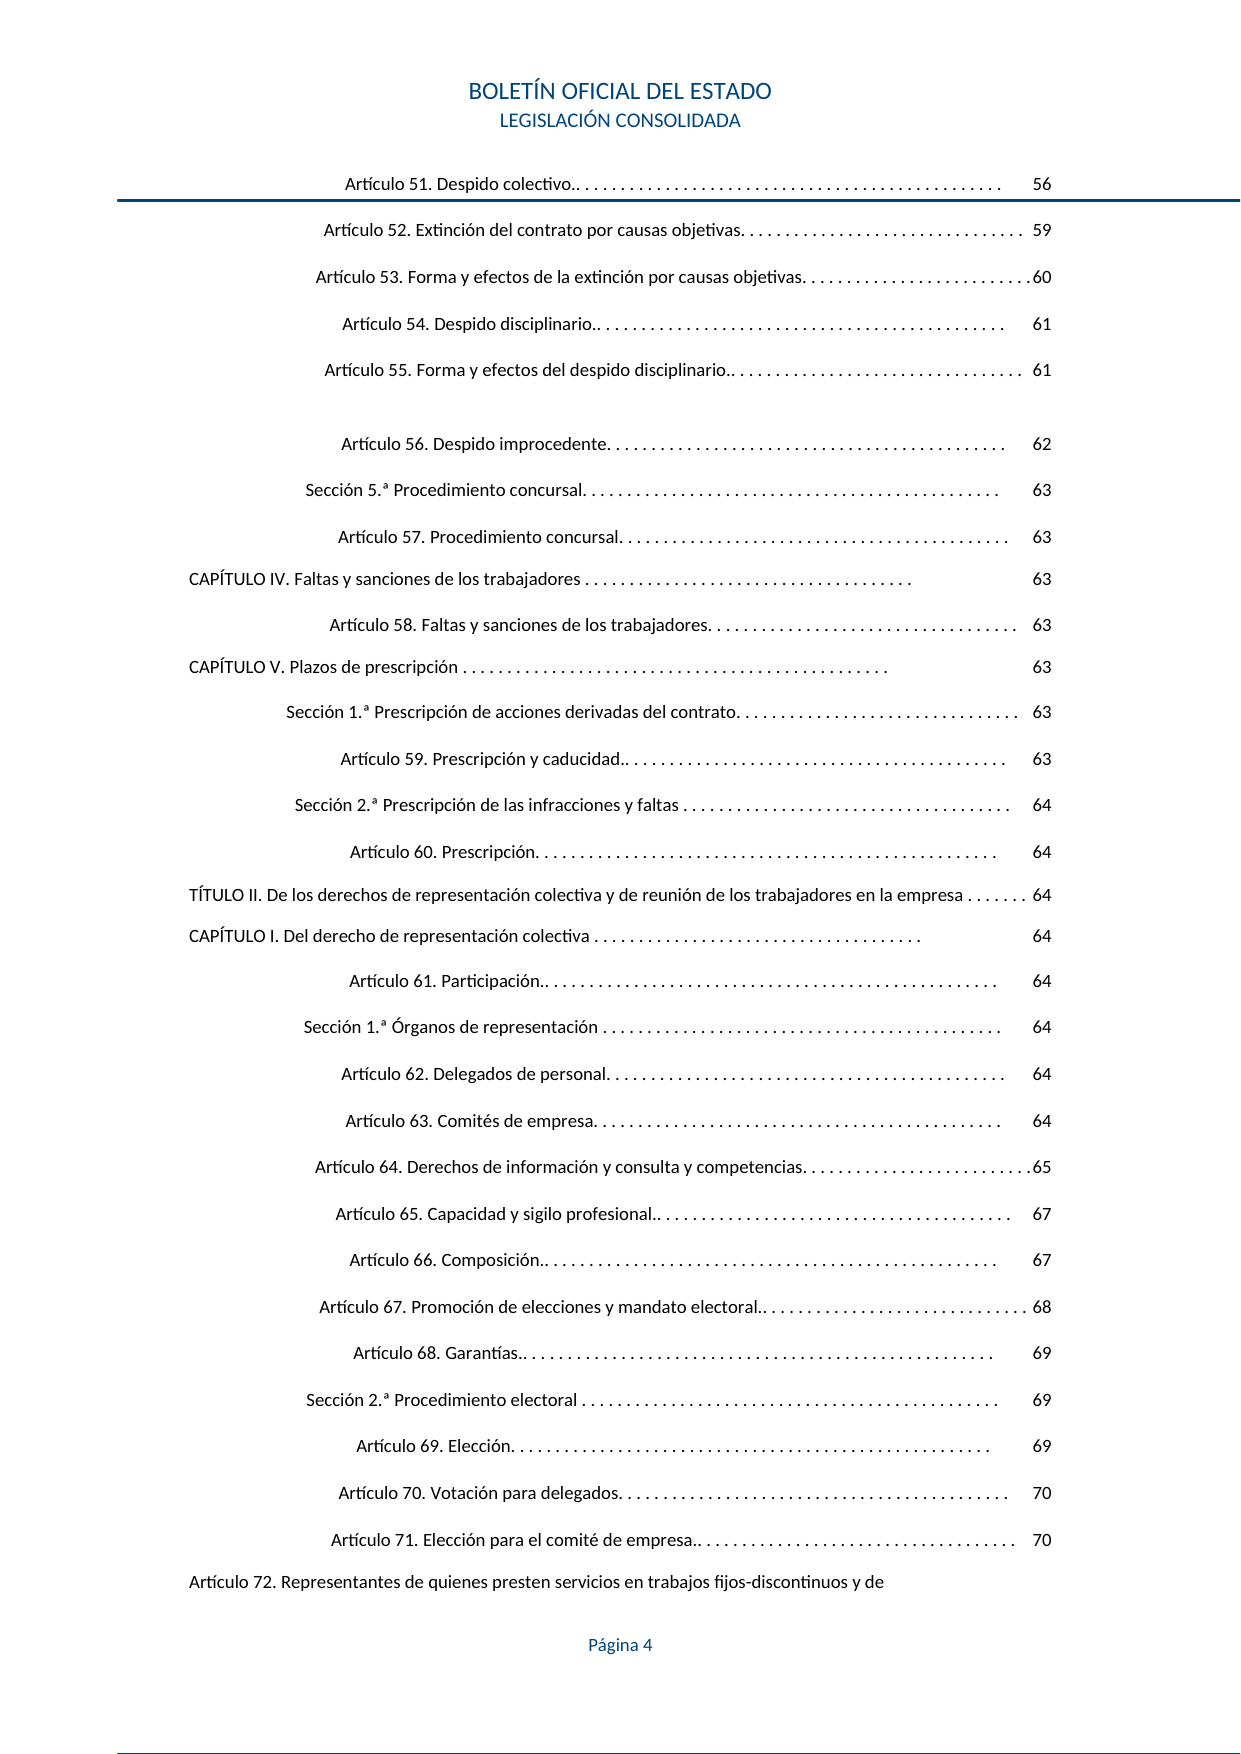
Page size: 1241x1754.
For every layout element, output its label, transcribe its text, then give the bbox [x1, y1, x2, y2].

text Artículo 67. Promoción de elecciones y mandato electoral.. . . . . . . . . . . . . . . . . . . . . . . . . . . . . . 68 [189, 1291, 1051, 1319]
text Artículo 71. Elección para el comité de empresa.. . . . . . . . . . . . . . . . . . . . . . . . . . . . . . . . . . . . 70 [189, 1524, 1051, 1552]
text Artículo 57. Procedimiento concursal. . . . . . . . . . . . . . . . . . . . . . . . . . . . . . . . . . . . . . . . . . . . 63 [189, 521, 1051, 549]
text Sección 1.ª Órganos de representación . . . . . . . . . . . . . . . . . . . . . . . . . . . . . . . . . . . . . . . . . . . . . 64 [189, 1012, 1051, 1039]
text TÍTULO II. De los derechos de representación colectiva y de reunión de los trabajadores en la empresa . . . . . . . 64 [189, 883, 1051, 906]
text Artículo 69. Elección. . . . . . . . . . . . . . . . . . . . . . . . . . . . . . . . . . . . . . . . . . . . . . . . . . . . . . 69 [189, 1431, 1051, 1459]
text CAPÍTULO IV. Faltas y sanciones de los trabajadores . . . . . . . . . . . . . . . . . . . . . . . . . . . . . . . . . . . . . 63 [189, 568, 1051, 591]
text Artículo 51. Despido colectivo.. . . . . . . . . . . . . . . . . . . . . . . . . . . . . . . . . . . . . . . . . . . . . . . . 56 [189, 168, 1051, 196]
text Artículo 52. Extinción del contrato por causas objetivas. . . . . . . . . . . . . . . . . . . . . . . . . . . . . . . . 59 [189, 214, 1051, 242]
text Artículo 58. Faltas y sanciones de los trabajadores. . . . . . . . . . . . . . . . . . . . . . . . . . . . . . . . . . . 63 [189, 609, 1051, 637]
text Artículo 53. Forma y efectos de la extinción por causas objetivas. . . . . . . . . . . . . . . . . . . . . . . . . . 60 [189, 261, 1051, 289]
text Artículo 65. Capacidad y sigilo profesional.. . . . . . . . . . . . . . . . . . . . . . . . . . . . . . . . . . . . . . . . 67 [189, 1198, 1051, 1226]
text Sección 2.ª Procedimiento electoral . . . . . . . . . . . . . . . . . . . . . . . . . . . . . . . . . . . . . . . . . . . . . . . 69 [189, 1384, 1051, 1412]
text Sección 2.ª Prescripción de las infracciones y faltas . . . . . . . . . . . . . . . . . . . . . . . . . . . . . . . . . . . . . 64 [189, 789, 1051, 818]
text Artículo 70. Votación para delegados. . . . . . . . . . . . . . . . . . . . . . . . . . . . . . . . . . . . . . . . . . . . 70 [189, 1477, 1051, 1505]
text Artículo 64. Derechos de información y consulta y competencias. . . . . . . . . . . . . . . . . . . . . . . . . . 65 [189, 1151, 1051, 1179]
text Artículo 61. Participación.. . . . . . . . . . . . . . . . . . . . . . . . . . . . . . . . . . . . . . . . . . . . . . . . . . . 64 [189, 965, 1051, 993]
text Artículo 60. Prescripción. . . . . . . . . . . . . . . . . . . . . . . . . . . . . . . . . . . . . . . . . . . . . . . . . . . . 64 [189, 836, 1051, 864]
text Artículo 72. Representantes de quienes presten servicios en trabajos fijos-discontinuos y de [189, 1570, 1051, 1593]
text Sección 5.ª Procedimiento concursal. . . . . . . . . . . . . . . . . . . . . . . . . . . . . . . . . . . . . . . . . . . . . . . 63 [189, 474, 1051, 502]
text Artículo 63. Comités de empresa. . . . . . . . . . . . . . . . . . . . . . . . . . . . . . . . . . . . . . . . . . . . . . 64 [189, 1105, 1051, 1133]
text CAPÍTULO V. Plazos de prescripción . . . . . . . . . . . . . . . . . . . . . . . . . . . . . . . . . . . . . . . . . . . . . . . . 63 [189, 655, 1051, 678]
text Artículo 62. Delegados de personal. . . . . . . . . . . . . . . . . . . . . . . . . . . . . . . . . . . . . . . . . . . . . 64 [189, 1058, 1051, 1086]
text CAPÍTULO I. Del derecho de representación colectiva . . . . . . . . . . . . . . . . . . . . . . . . . . . . . . . . . . . . . 64 [189, 924, 1051, 947]
text Artículo 68. Garantías.. . . . . . . . . . . . . . . . . . . . . . . . . . . . . . . . . . . . . . . . . . . . . . . . . . . . . 69 [189, 1337, 1051, 1366]
text Artículo 55. Forma y efectos del despido disciplinario.. . . . . . . . . . . . . . . . . . . . . . . . . . . . . . . . . 61 [189, 354, 1051, 382]
text Sección 1.ª Prescripción de acciones derivadas del contrato. . . . . . . . . . . . . . . . . . . . . . . . . . . . . . . . 63 [189, 696, 1051, 724]
text Artículo 56. Despido improcedente. . . . . . . . . . . . . . . . . . . . . . . . . . . . . . . . . . . . . . . . . . . . . 62 [189, 428, 1051, 456]
text Artículo 54. Despido disciplinario.. . . . . . . . . . . . . . . . . . . . . . . . . . . . . . . . . . . . . . . . . . . . . . 61 [189, 308, 1051, 336]
text Artículo 59. Prescripción y caducidad.. . . . . . . . . . . . . . . . . . . . . . . . . . . . . . . . . . . . . . . . . . . 63 [189, 743, 1051, 771]
text Artículo 66. Composición.. . . . . . . . . . . . . . . . . . . . . . . . . . . . . . . . . . . . . . . . . . . . . . . . . . . 67 [189, 1244, 1051, 1272]
